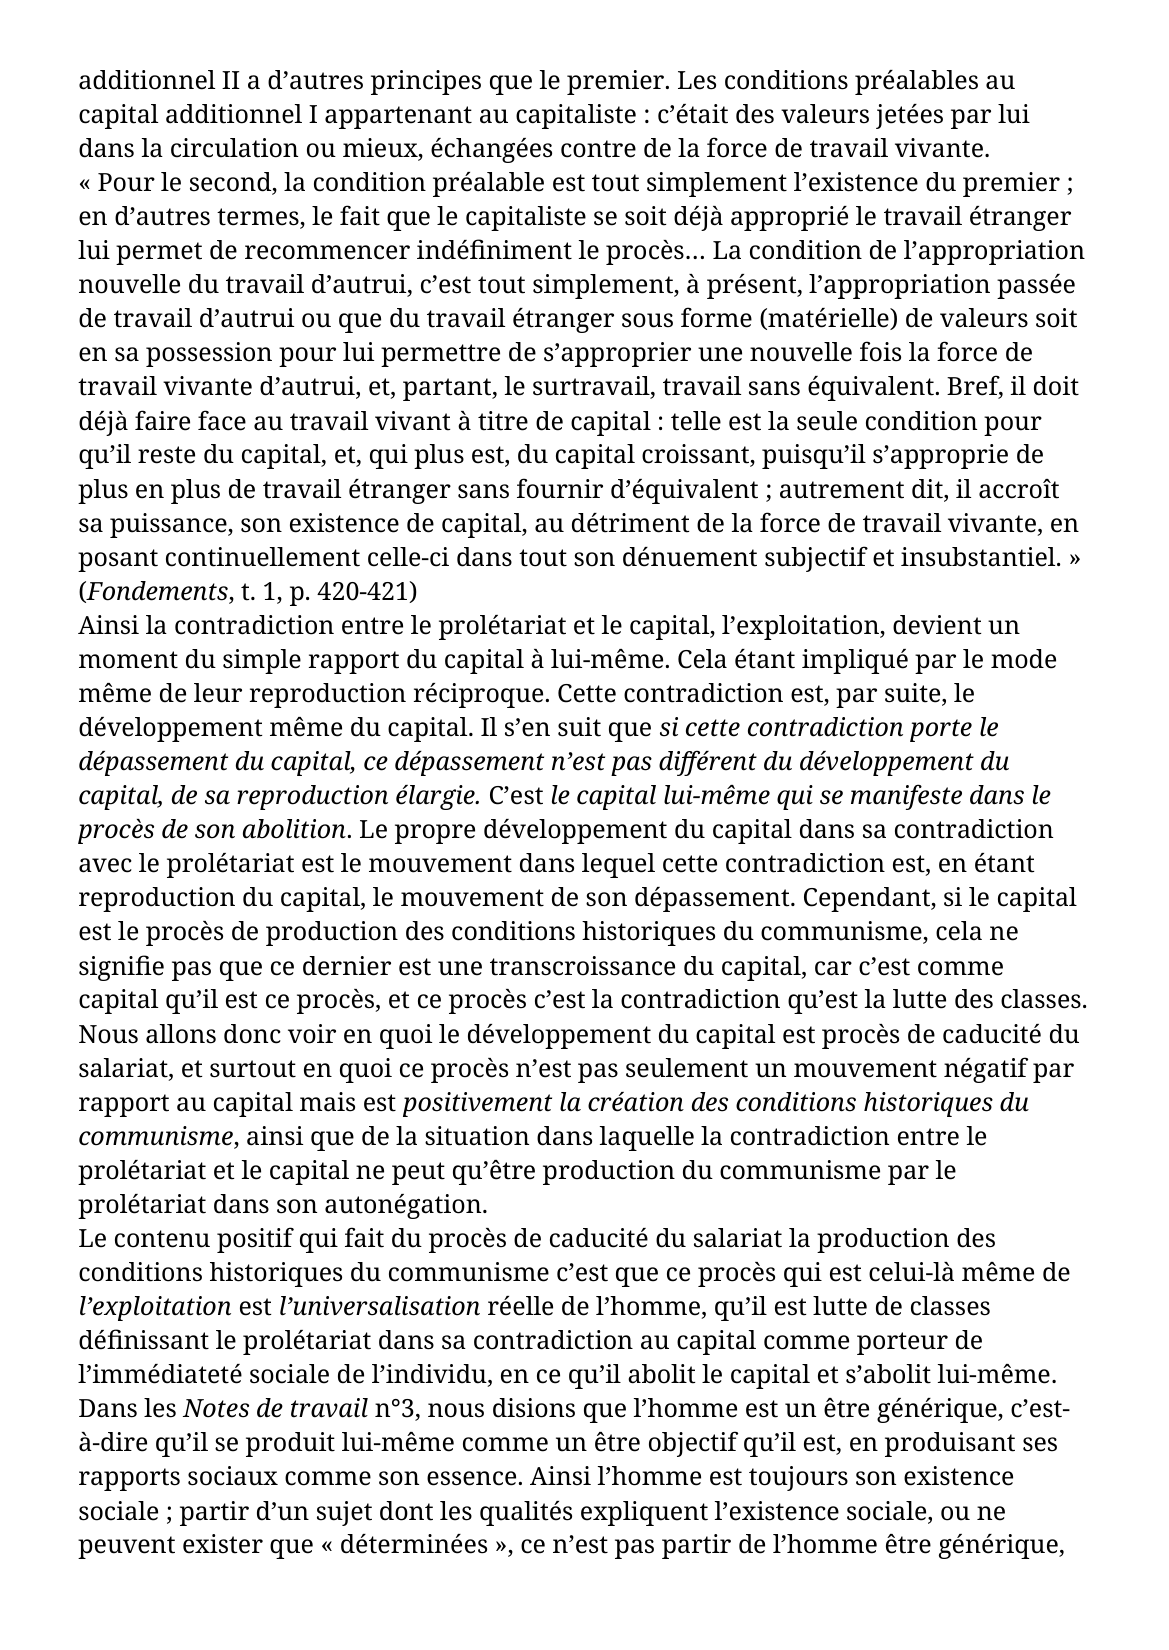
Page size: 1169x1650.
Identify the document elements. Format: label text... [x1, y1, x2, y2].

text « Pour le second, la condition préalable est tout simplement l’existence du premier ; en d’autres termes, le fait que le capitaliste se soit déjà approprié le travail étranger lui permet de recommencer indéfiniment le procès… La condition de l’appropriation nouvelle du travail d’autrui, c’est tout simplement, à présent, l’appropriation passée de travail d’autrui ou que du travail étranger sous forme (matérielle) de valeurs soit en sa possession pour lui permettre de s’approprier une nouvelle fois la force de travail vivante d’autrui, et, partant, le surtravail, travail sans équivalent. Bref, il doit déjà faire face au travail vivant à titre de capital : telle est la seule condition pour qu’il reste du capital, et, qui plus est, du capital croissant, puisqu’il s’approprie de plus en plus de travail étranger sans fournir d’équivalent ; autrement dit, il accroît sa puissance, son existence de capital, au détriment de la force de travail vivante, en posant continuellement celle-ci dans tout son dénuement subjectif et insubstantiel. » (Fondements, t. 1, p. 420-421) [78, 165, 1091, 607]
text Ainsi la contradiction entre le prolétariat et le capital, l’exploitation, devient un moment du simple rapport du capital à lui-même. Cela étant impliqué par le mode même de leur reproduction réciproque. Cette contradiction est, par suite, le développement même du capital. Il s’en suit que si cette contradiction porte le dépassement du capital, ce dépassement n’est pas différent du développement du capital, de sa reproduction élargie. C’est le capital lui-même qui se manifeste dans le procès de son abolition. Le propre développement du capital dans sa contradiction avec le prolétariat est le mouvement dans lequel cette contradiction est, en étant reproduction du capital, le mouvement de son dépassement. Cependant, si le capital est le procès de production des conditions historiques du communisme, cela ne signifie pas que ce dernier est une transcroissance du capital, car c’est comme capital qu’il est ce procès, et ce procès c’est la contradiction qu’est la lutte des classes. [78, 607, 1091, 1016]
text Nous allons donc voir en quoi le développement du capital est procès de caducité du salariat, et surtout en quoi ce procès n’est pas seulement un mouvement négatif par rapport au capital mais est positivement la création des conditions historiques du communisme, ainsi que de la situation dans laquelle la contradiction entre le prolétariat et le capital ne peut qu’être production du communisme par le prolétariat dans son autonégation. [78, 1016, 1091, 1221]
text Si l’exploitation est la contradiction entre le prolétariat et le capital, elle est simultanément la reproduction du mode de production capitaliste, le mouvement dans lequel il se présuppose. Dans la valorisation, cette contradiction devient un rapport du capital à lui-même, c’est le rapport du profit, rapport du capital à lui-même, production d’un incrément de valeur. « Le capital additionnel, – plus-value – créé par le travail implique donc, de toute nécessité, la production de surtravail nouveau : le capital additionnel est la possibilité réelle du surtravail nouveau aussi bien que d’un capital additionnel nouveau. » (Fondements, t. 1, p. 418) « Ce capital additionnel II a d’autres principes que le premier. Les conditions préalables au capital additionnel I appartenant au capitaliste : c’était des valeurs jetées par lui dans la circulation ou mieux, échangées contre de la force de travail vivante. [78, 62, 1091, 165]
text Le contenu positif qui fait du procès de caducité du salariat la production des conditions historiques du communisme c’est que ce procès qui est celui-là même de l’exploitation est l’universalisation réelle de l’homme, qu’il est lutte de classes définissant le prolétariat dans sa contradiction au capital comme porteur de l’immédiateté sociale de l’individu, en ce qu’il abolit le capital et s’abolit lui-même. [984, 1221, 1091, 1391]
